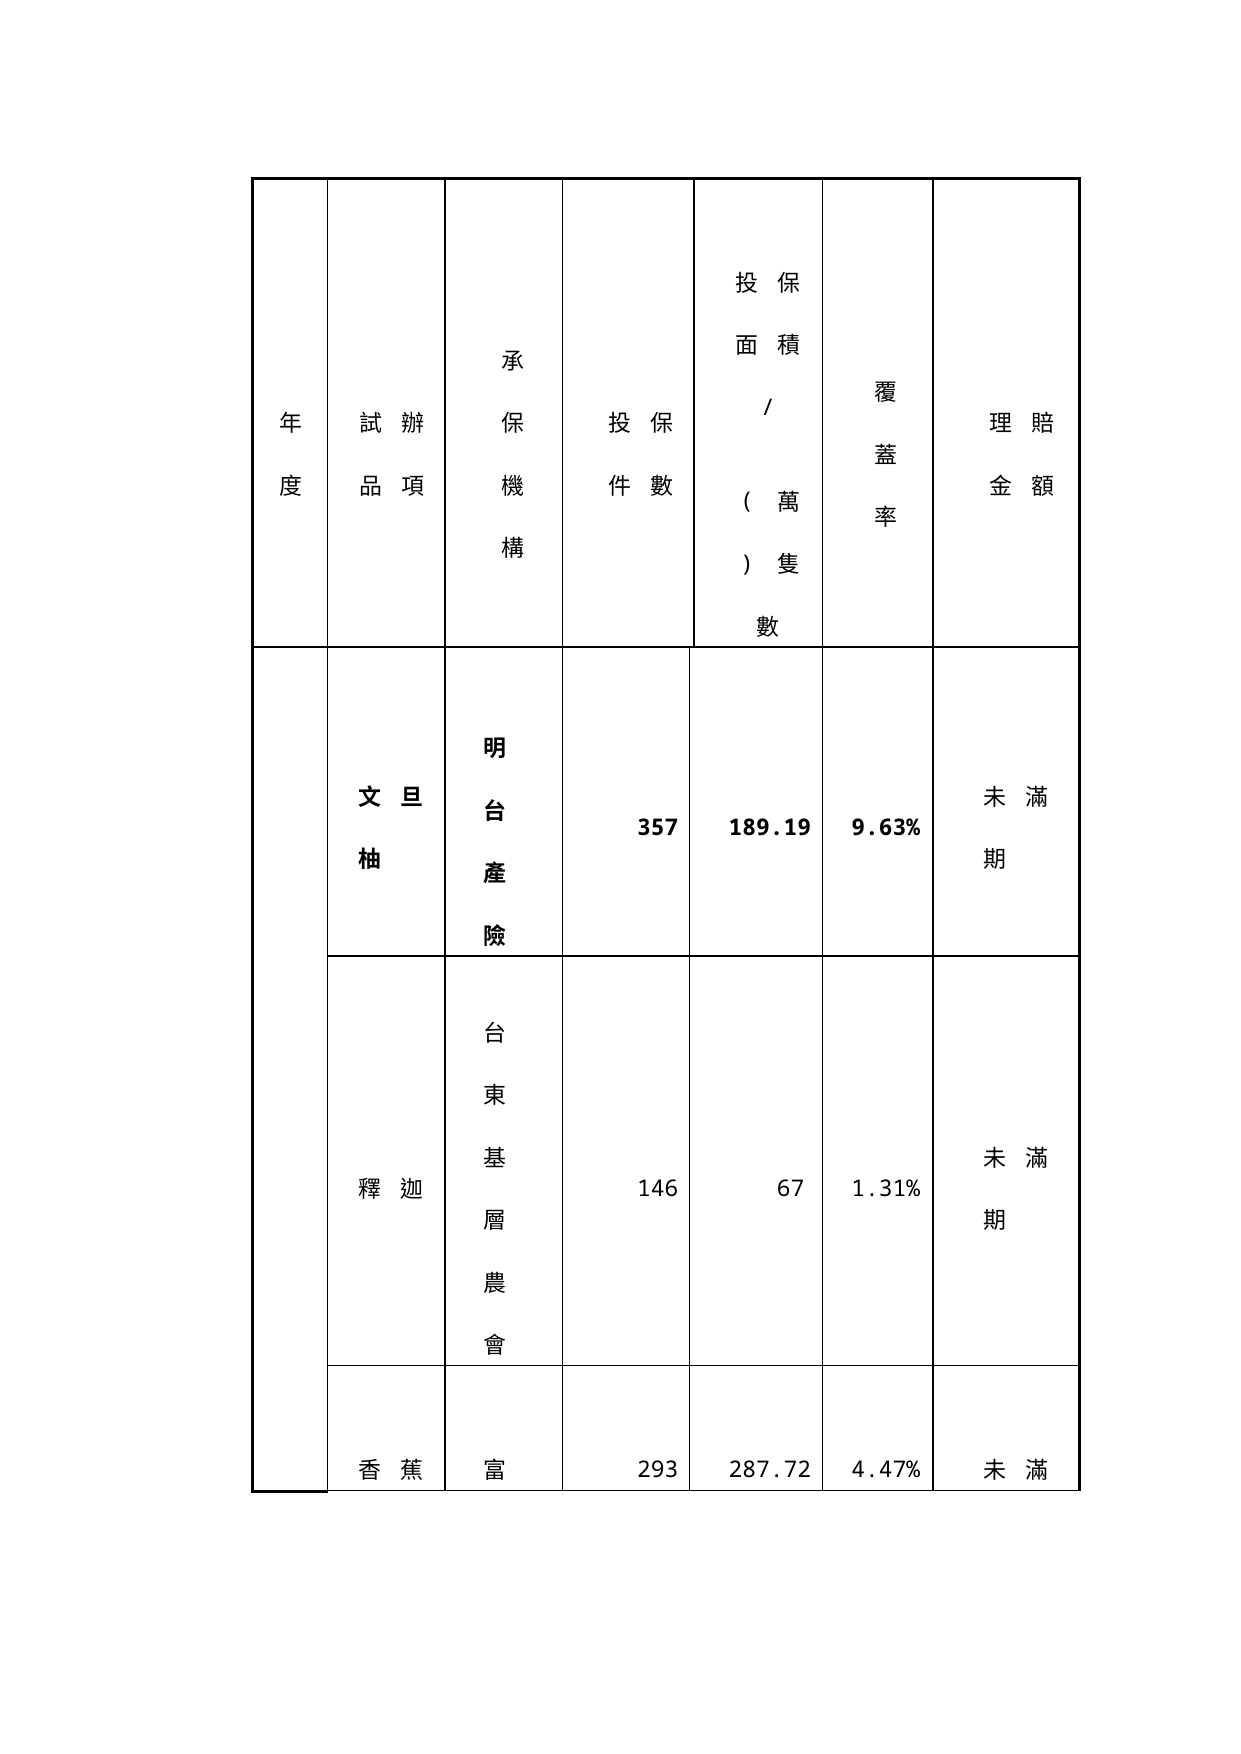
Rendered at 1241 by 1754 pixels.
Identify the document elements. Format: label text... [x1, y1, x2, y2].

table_cell 台東基層農會 [446, 957, 562, 1365]
table_header 年度 [254, 180, 327, 646]
table_cell 293 [563, 1366, 689, 1490]
table_cell 釋迦 [328, 957, 444, 1365]
table_cell 香蕉 [328, 1366, 444, 1490]
table_cell 未滿 [934, 1366, 1078, 1490]
table_cell 未滿期 [934, 957, 1078, 1365]
table_cell 富 [446, 1366, 562, 1490]
table_cell 287.72 [690, 1366, 822, 1490]
table_cell 明台產險 [446, 648, 562, 955]
table_cell 文旦柚 [328, 648, 444, 955]
table_header 投保面積/ (萬)隻數 [695, 180, 822, 646]
table_header 承保機構 [446, 180, 562, 646]
table_cell 357 [563, 648, 689, 955]
table_cell [254, 648, 327, 1490]
table_header 理賠金額 [934, 180, 1078, 646]
table_cell 1.31% [823, 957, 932, 1365]
table_cell 146 [563, 957, 689, 1365]
table_cell 189.19 [690, 648, 822, 955]
table_cell 未滿期 [934, 648, 1078, 955]
table_header 投保件數 [563, 180, 693, 646]
table_header 覆蓋率 [823, 180, 932, 646]
table_header 試辦 品項 [328, 180, 444, 646]
table_cell 67 [690, 957, 822, 1365]
table_cell 9.63% [823, 648, 932, 955]
table_cell 4.47% [823, 1366, 932, 1490]
